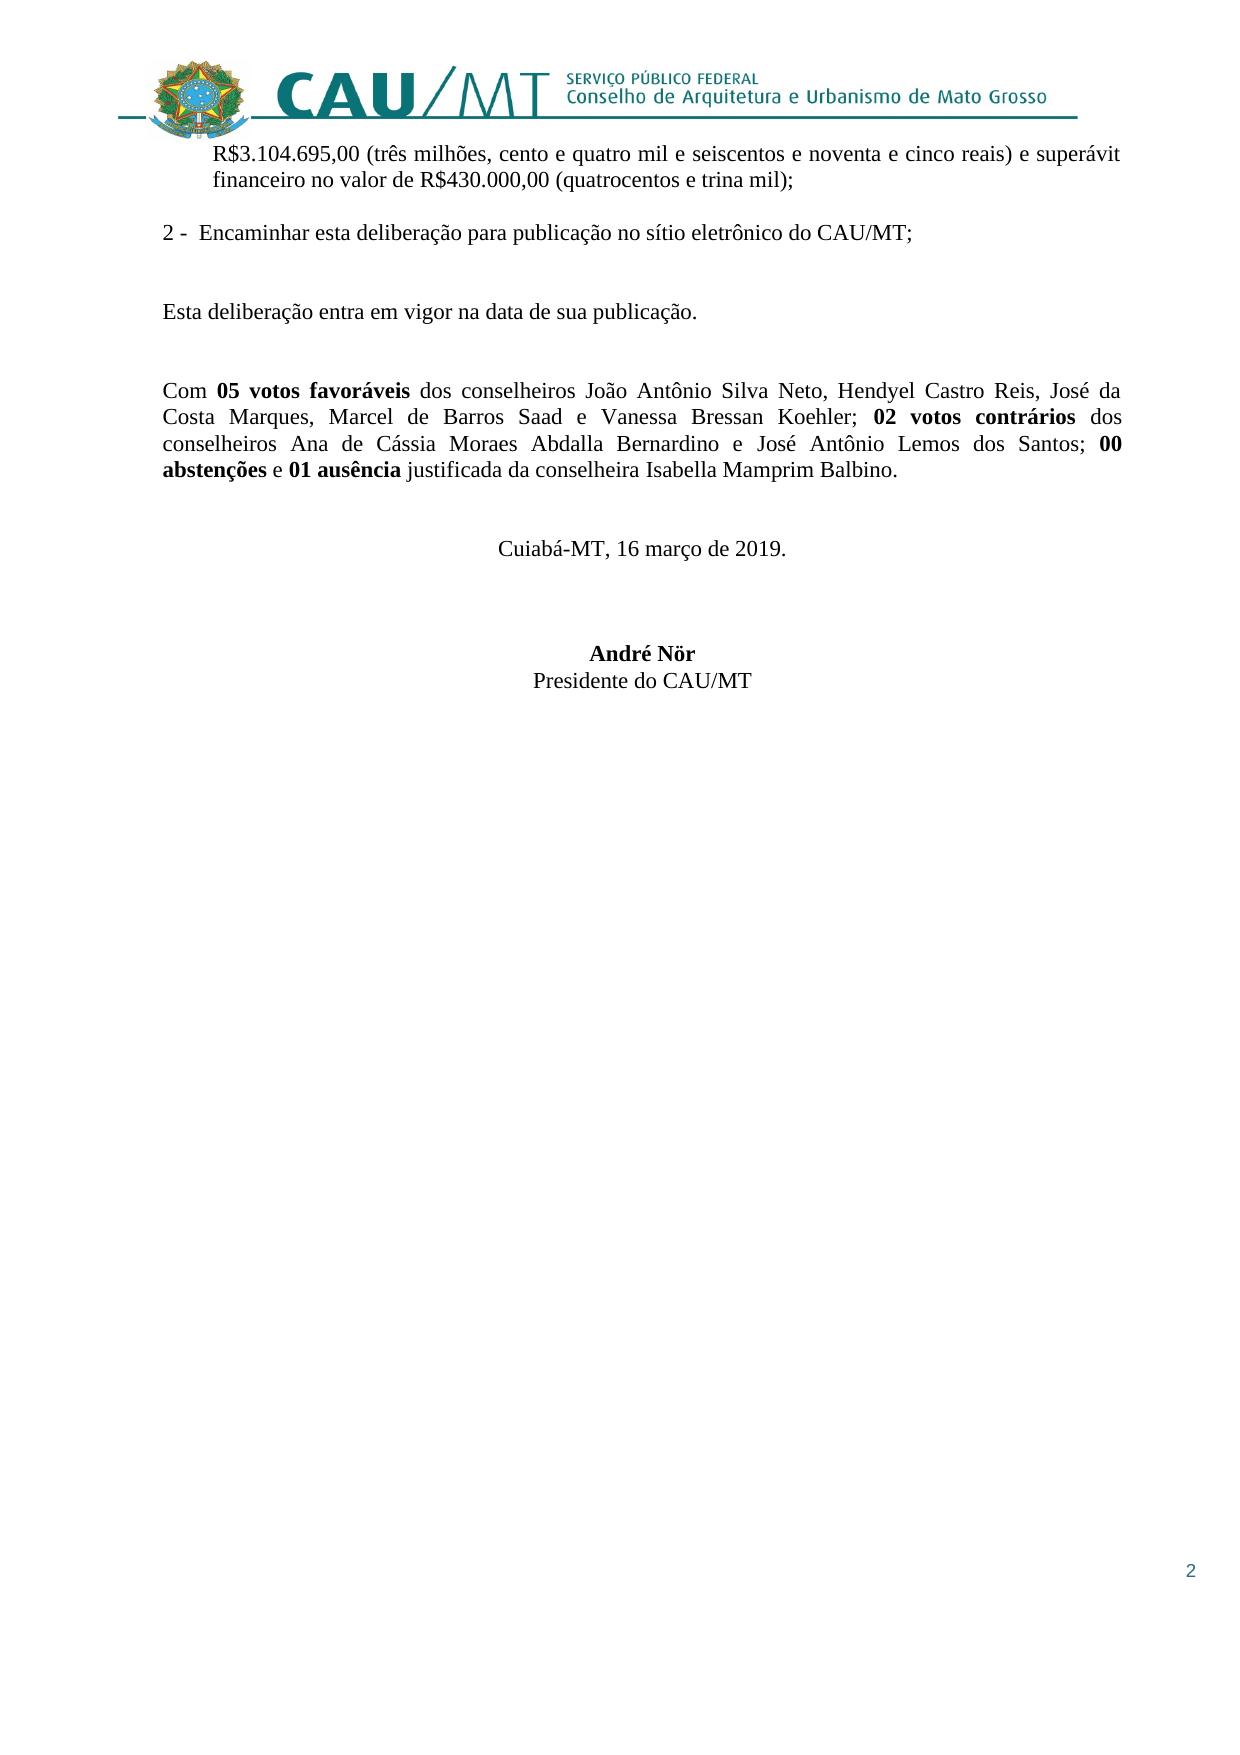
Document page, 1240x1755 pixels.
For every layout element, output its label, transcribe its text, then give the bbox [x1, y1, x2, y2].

text Presidente do CAU/MT [162, 667, 1122, 693]
list R$3.104.695,00 (três milhões, cento e quatro mil e seiscentos e noventa e cinco reais) e superávit financeiro no valor de R$430.000,00 (quatrocentos e trina mil); [162, 140, 1122, 192]
text 2 - Encaminhar esta deliberação para publicação no sítio eletrônico do CAU/MT; [162, 219, 1122, 245]
text André Nör [162, 640, 1122, 667]
text Cuiabá-MT, 16 março de 2019. [162, 535, 1122, 561]
text Esta deliberação entra em vigor na data de sua publicação. [162, 298, 1122, 324]
text Com 05 votos favoráveis dos conselheiros João Antônio Silva Neto, Hendyel Castro Reis, José da Costa Marques, Marcel de Barros Saad e Vanessa Bressan Koehler; 02 votos contrários dos conselheiros Ana de Cássia Moraes Abdalla Bernardino e José Antônio Lemos dos Santos; 00 abstenções e 01 ausência justificada da conselheira Isabella Mamprim Balbino. [162, 377, 1122, 482]
